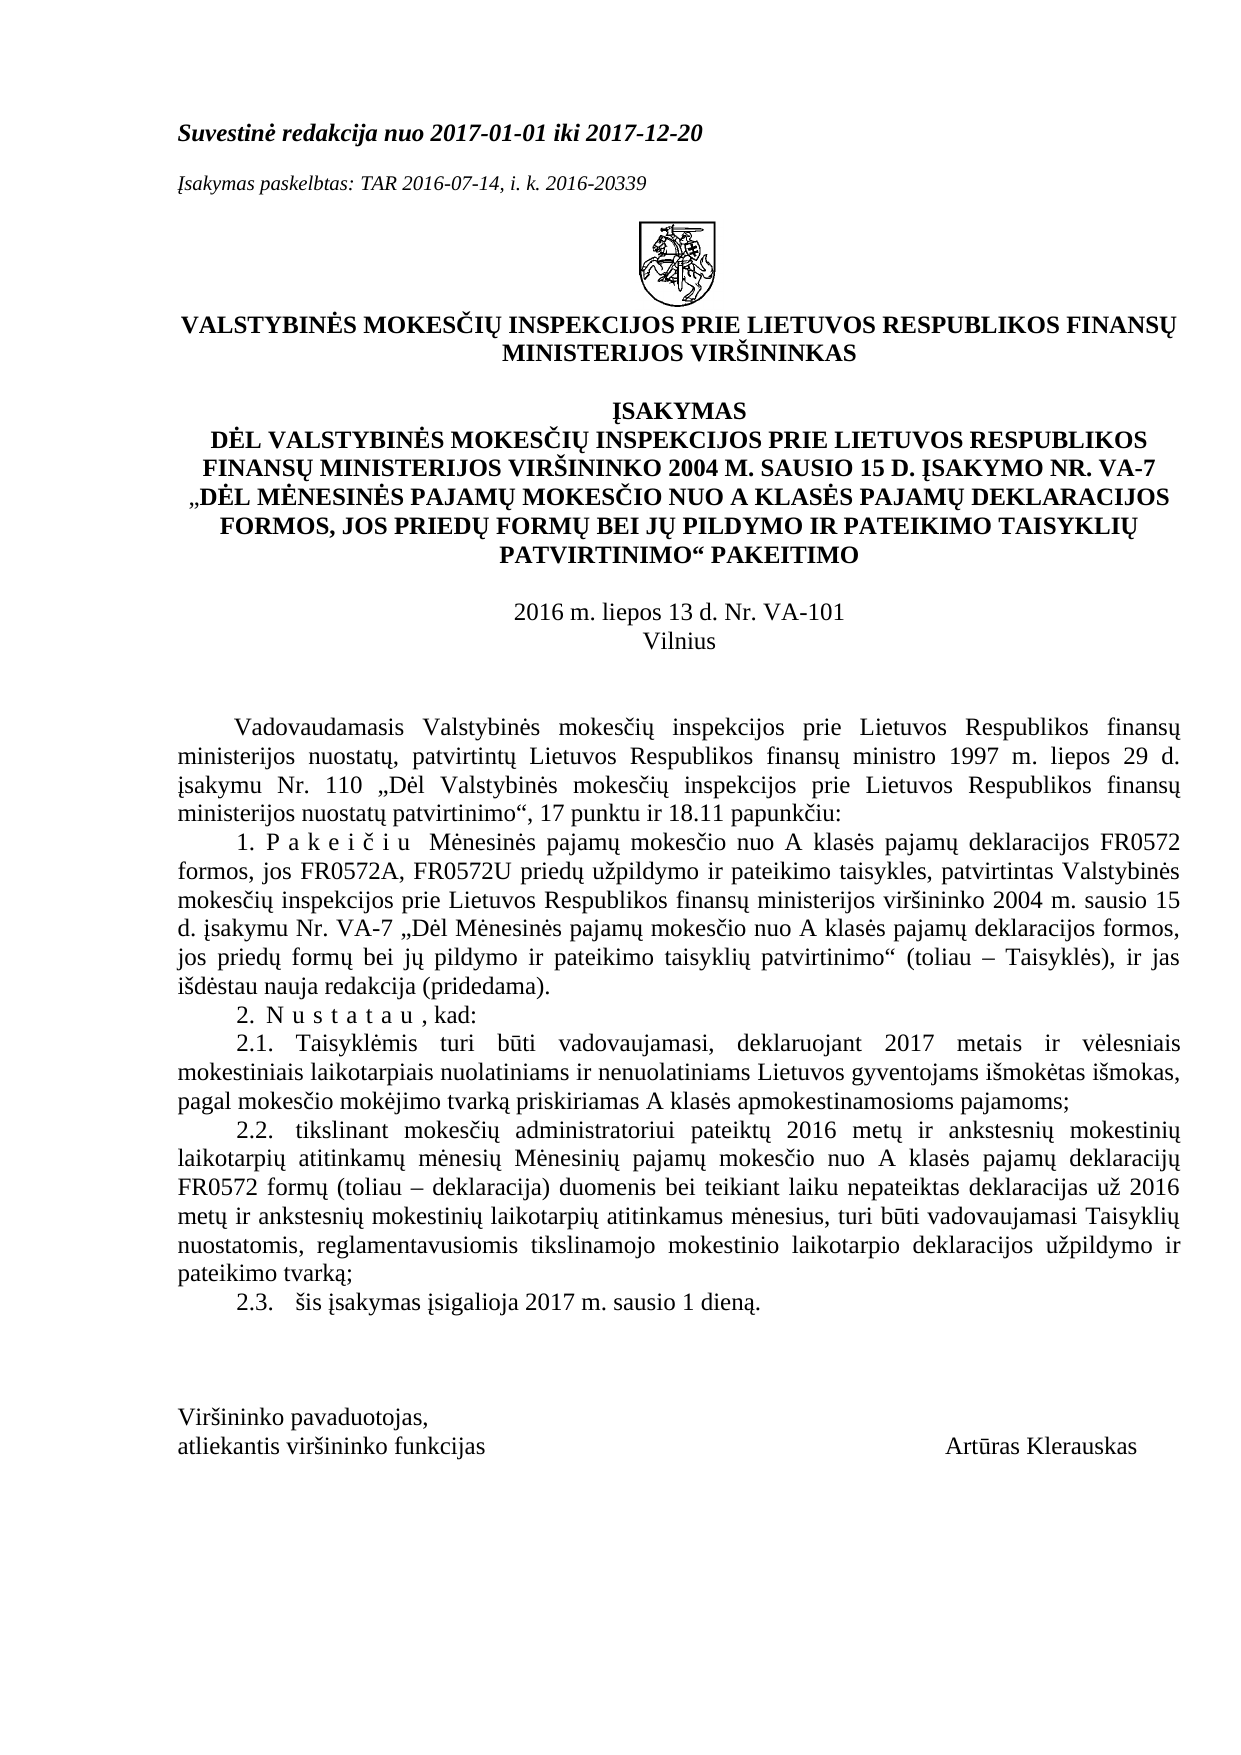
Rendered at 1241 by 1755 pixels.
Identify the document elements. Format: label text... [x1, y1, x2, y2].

text 1. Pakeičiu Mėnesinės pajamų mokesčio nuo A klasės pajamų deklaracijos FR0572 formos, jos FR0572A, FR0572U priedų užpildymo ir pateikimo taisykles, patvirtintas Valstybinės mokesčių inspekcijos prie Lietuvos Respublikos finansų ministerijos viršininko 2004 m. sausio 15 d. įsakymu Nr. VA-7 „Dėl Mėnesinės pajamų mokesčio nuo A klasės pajamų deklaracijos formos, jos priedų formų bei jų pildymo ir pateikimo taisyklių patvirtinimo“ (toliau – Taisyklės), ir jas išdėstau nauja redakcija (pridedama). [177, 827, 1181, 1000]
text VALSTYBINĖS MOKESČIŲ INSPEKCIJOS PRIE LIETUVOS RESPUBLIKOS FINANSŲ MINISTERIJOS VIRŠININKAS [177, 310, 1181, 367]
text ĮSAKYMAS [177, 396, 1181, 425]
text Viršininko pavaduotojas, [177, 1402, 1181, 1431]
text 2.3. šis įsakymas įsigalioja 2017 m. sausio 1 dieną. [177, 1287, 1181, 1316]
text 2. Nustatau, kad: [177, 1000, 1181, 1028]
text Vilnius [177, 626, 1181, 655]
text 2016 m. liepos 13 d. Nr. VA-101 [177, 597, 1181, 626]
text 2.2. tikslinant mokesčių administratoriui pateiktų 2016 metų ir ankstesnių mokestinių laikotarpių atitinkamų mėnesių Mėnesinių pajamų mokesčio nuo A klasės pajamų deklaracijų FR0572 formų (toliau – deklaracija) duomenis bei teikiant laiku nepateiktas deklaracijas už 2016 metų ir ankstesnių mokestinių laikotarpių atitinkamus mėnesius, turi būti vadovaujamasi Taisyklių nuostatomis, reglamentavusiomis tikslinamojo mokestinio laikotarpio deklaracijos užpildymo ir pateikimo tvarką; [177, 1115, 1181, 1287]
text 2.1. Taisyklėmis turi būti vadovaujamasi, deklaruojant 2017 metais ir vėlesniais mokestiniais laikotarpiais nuolatiniams ir nenuolatiniams Lietuvos gyventojams išmokėtas išmokas, pagal mokesčio mokėjimo tvarką priskiriamas A klasės apmokestinamosioms pajamoms; [177, 1028, 1181, 1115]
text Įsakymas paskelbtas: TAR 2016-07-14, i. k. 2016-20339 [177, 171, 1181, 195]
text DĖL VALSTYBINĖS MOKESČIŲ INSPEKCIJOS PRIE LIETUVOS RESPUBLIKOS FINANSŲ MINISTERIJOS VIRŠININKO 2004 M. SAUSIO 15 D. ĮSAKYMO NR. VA-7 „DĖL MĖNESINĖS PAJAMŲ MOKESČIO NUO A KLASĖS PAJAMŲ DEKLARACIJOS FORMOS, JOS PRIEDŲ FORMŲ BEI JŲ PILDYMO IR PATEIKIMO TAISYKLIŲ PATVIRTINIMO“ PAKEITIMO [177, 425, 1181, 568]
text Suvestinė redakcija nuo 2017-01-01 iki 2017-12-20 [177, 118, 1181, 147]
text atliekantis viršininko funkcijas Artūras Klerauskas [177, 1431, 1181, 1460]
text Vadovaudamasis Valstybinės mokesčių inspekcijos prie Lietuvos Respublikos finansų ministerijos nuostatų, patvirtintų Lietuvos Respublikos finansų ministro 1997 m. liepos 29 d. įsakymu Nr. 110 „Dėl Valstybinės mokesčių inspekcijos prie Lietuvos Respublikos finansų ministerijos nuostatų patvirtinimo“, 17 punktu ir 18.11 papunkčiu: [177, 712, 1181, 827]
